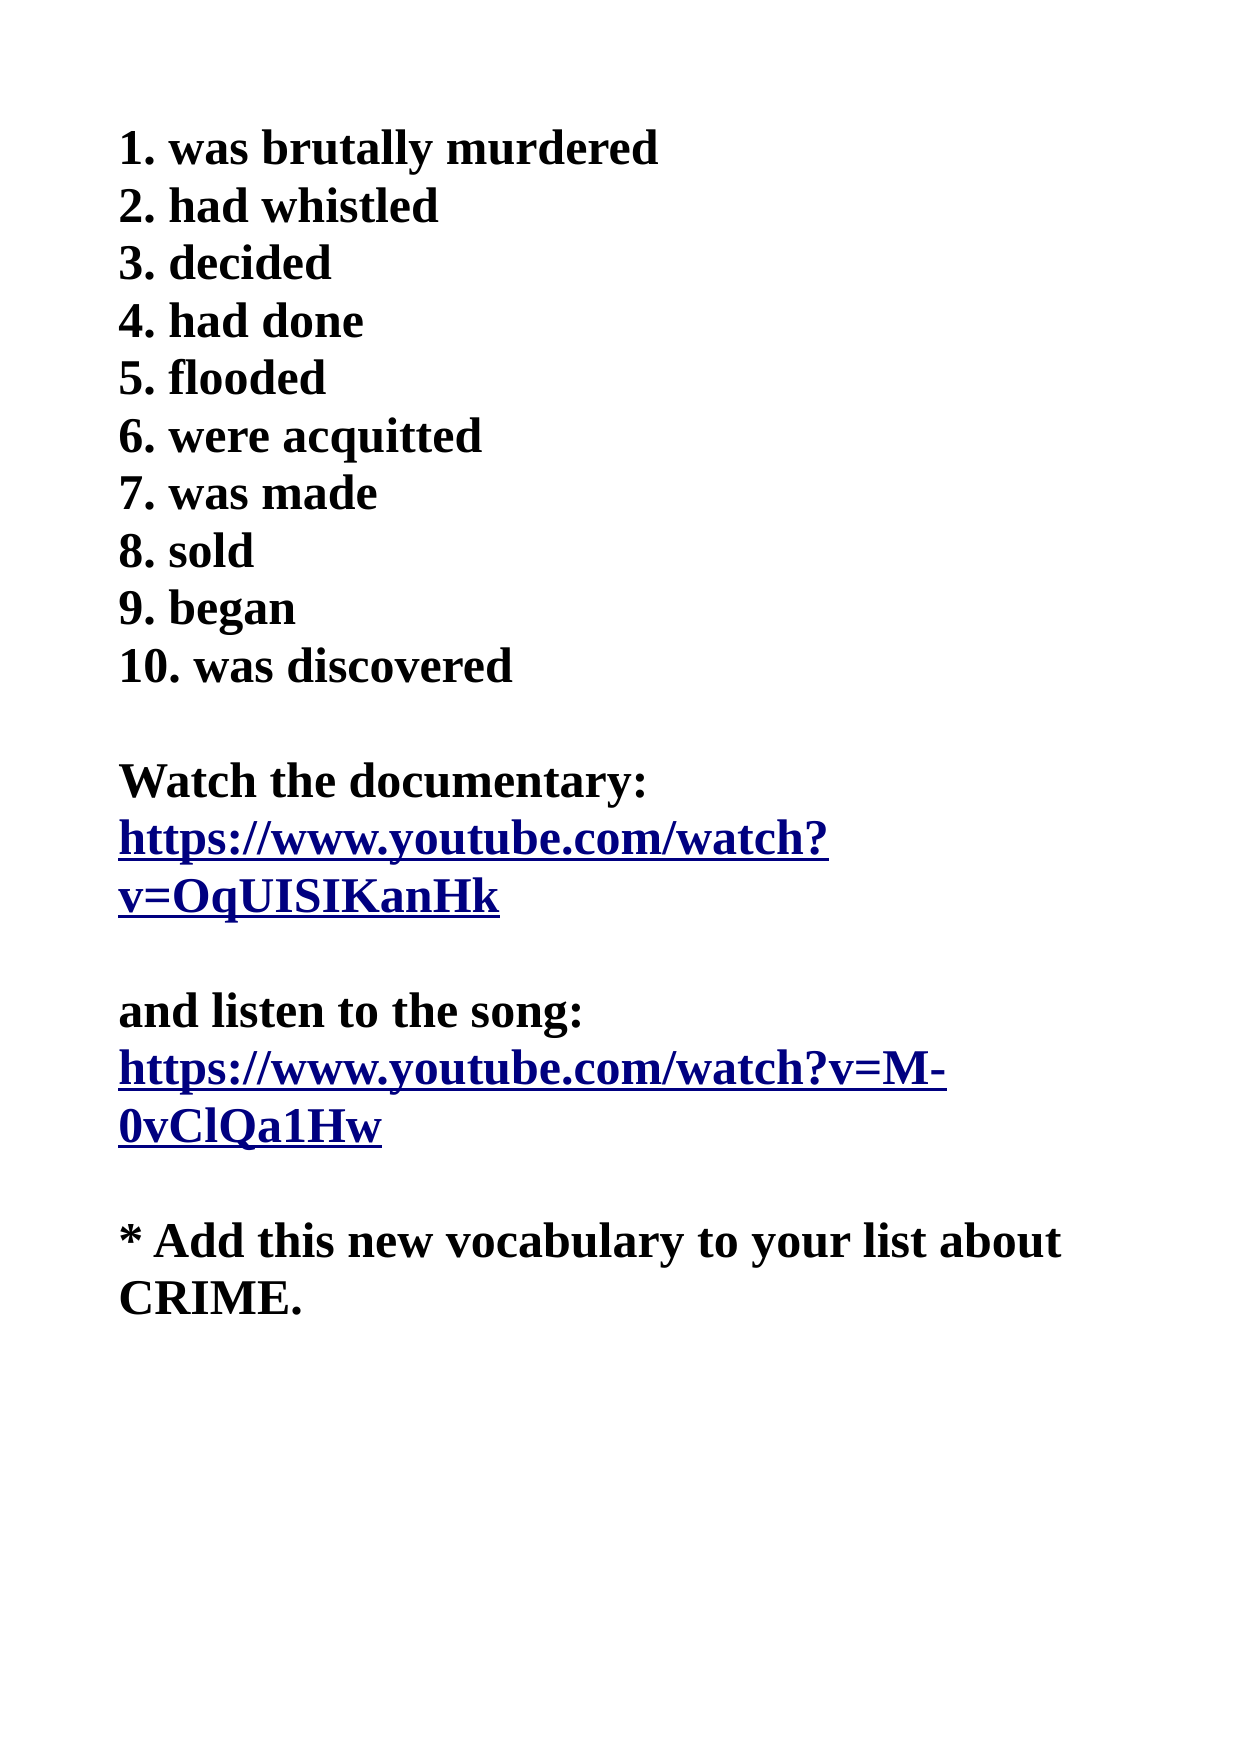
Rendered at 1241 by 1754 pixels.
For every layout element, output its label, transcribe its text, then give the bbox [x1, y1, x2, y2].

text 7. was made [118, 463, 1122, 521]
text 8. sold [118, 521, 1122, 578]
text * Add this new vocabulary to your list about CRIME. [118, 1211, 1122, 1326]
text 5. flooded [118, 348, 1122, 406]
text 3. decided [118, 233, 1122, 291]
text and listen to the song: [118, 981, 1122, 1038]
text 2. had whistled [118, 176, 1122, 233]
text 10. was discovered [118, 636, 1122, 693]
text https://www.youtube.com/watch?v=OqUISIKanHk [118, 808, 1122, 923]
text Watch the documentary: [118, 751, 1122, 808]
text 6. were acquitted [118, 406, 1122, 463]
text 9. began [118, 578, 1122, 636]
text 4. had done [118, 291, 1122, 348]
text 1. was brutally murdered [118, 118, 1122, 176]
text https://www.youtube.com/watch?v=M-0vClQa1Hw [118, 1038, 1122, 1153]
